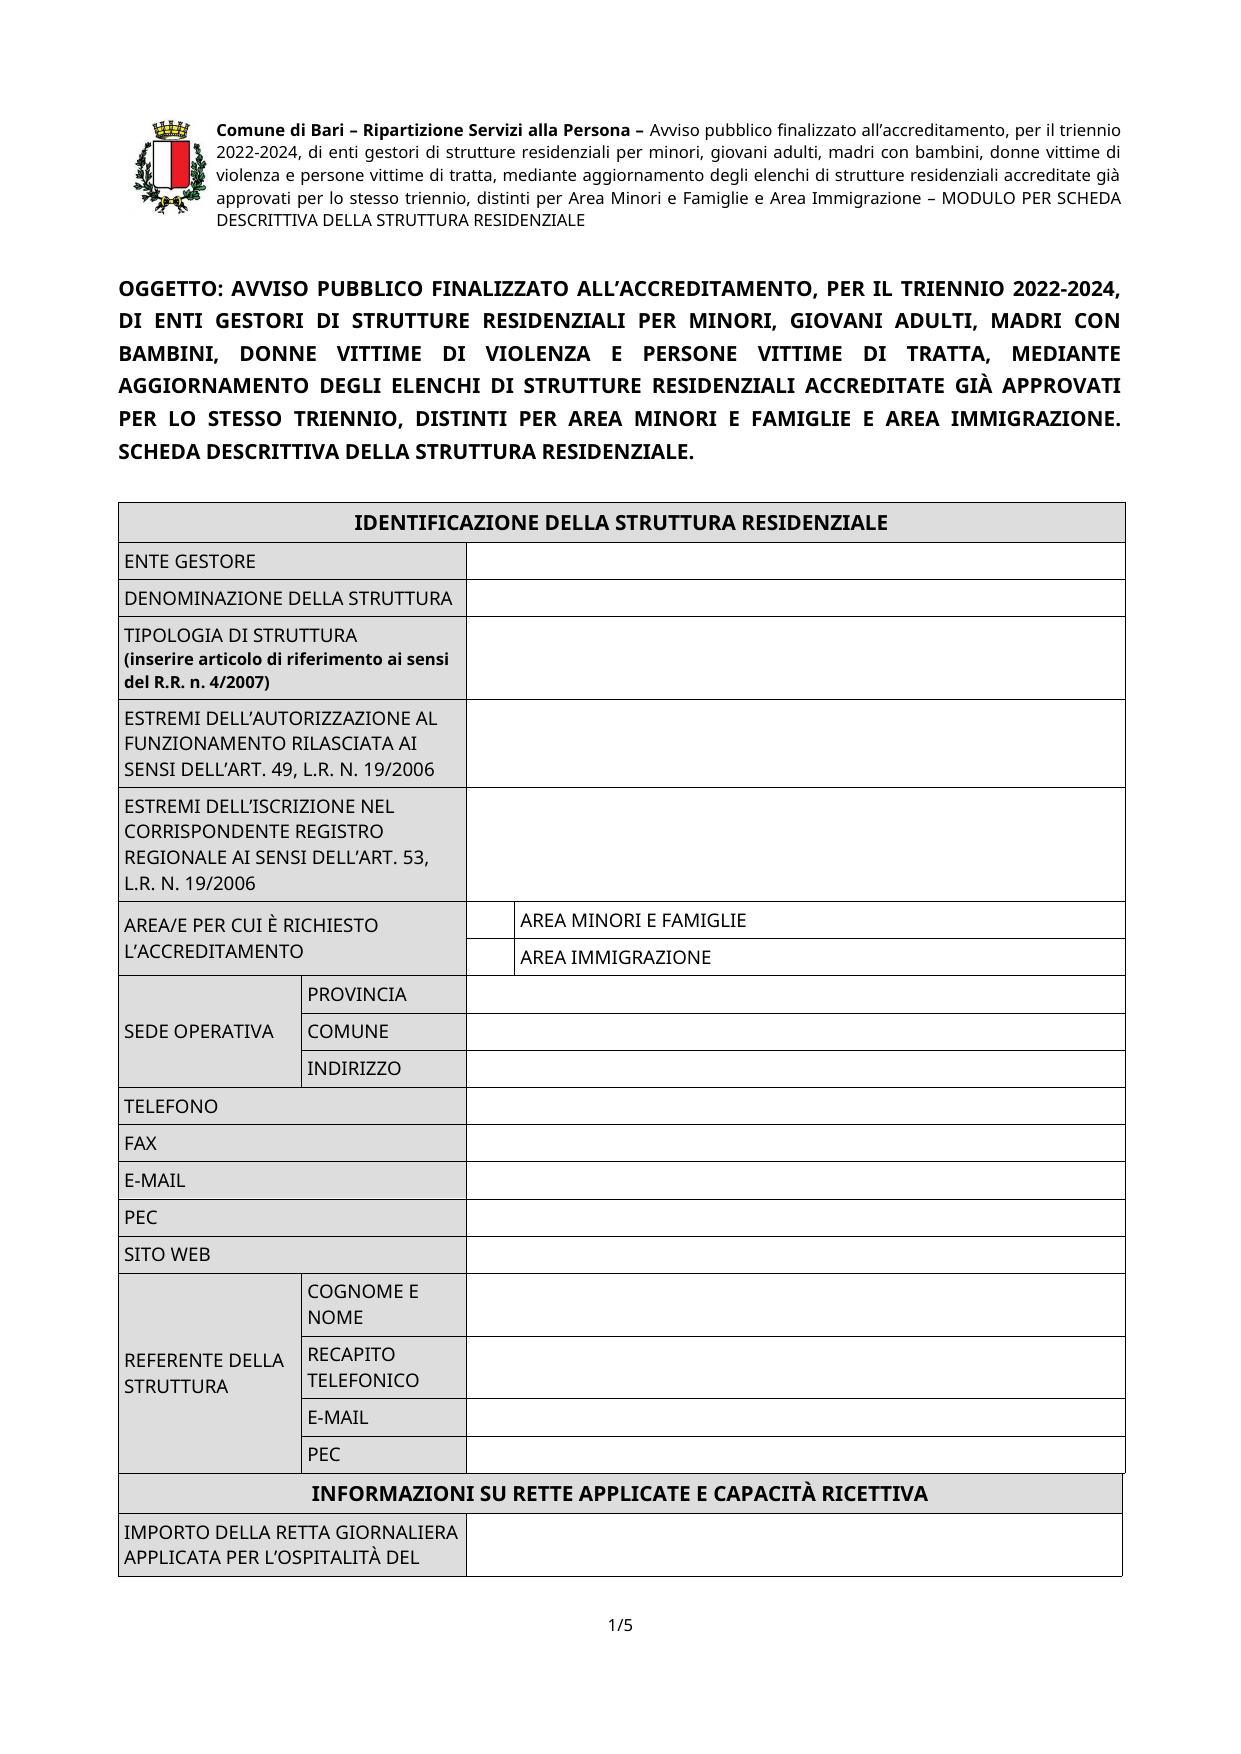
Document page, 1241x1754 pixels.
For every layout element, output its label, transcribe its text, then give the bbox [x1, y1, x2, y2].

table_cell PROVINCIA [302, 976, 466, 1013]
table_cell ESTREMI DELL’ISCRIZIONE NEL CORRISPONDENTE REGISTRO REGIONALE AI SENSI DELL’ART. 53, L.R. N. 19/2006 [119, 788, 466, 901]
table_cell ENTE GESTORE [119, 543, 466, 579]
table_cell [467, 1014, 1125, 1050]
table_cell TIPOLOGIA DI STRUTTURA (inserire articolo di riferimento ai sensi del R.R. n. 4/2007) [119, 617, 466, 699]
table_cell [467, 1437, 1125, 1473]
table_cell [467, 939, 514, 975]
table_header INFORMAZIONI SU RETTE APPLICATE E CAPACITÀ RICETTIVA [119, 1474, 1122, 1513]
table_cell REFERENTE DELLA STRUTTURA [119, 1274, 301, 1473]
table_cell [467, 543, 1125, 579]
table_cell COMUNE [302, 1014, 466, 1050]
table_cell AREA IMMIGRAZIONE [515, 939, 1125, 975]
table_cell [467, 1237, 1125, 1273]
table_cell INDIRIZZO [302, 1051, 466, 1087]
picture [122, 118, 216, 216]
table_cell [467, 1399, 1125, 1436]
table_header IDENTIFICAZIONE DELLA STRUTTURA RESIDENZIALE [119, 503, 1125, 542]
table_cell E-MAIL [119, 1162, 466, 1198]
table_cell IMPORTO DELLA RETTA GIORNALIERA APPLICATA PER L’OSPITALITÀ DEL [119, 1514, 466, 1576]
table_cell [467, 976, 1125, 1013]
table_cell [467, 788, 1125, 901]
table_cell [467, 1274, 1125, 1336]
table_cell E-MAIL [302, 1399, 466, 1436]
text OGGETTO: AVVISO PUBBLICO FINALIZZATO ALL’ACCREDITAMENTO, PER IL TRIENNIO 2022-2024, DI ENTI GESTORI DI STRUTTURE RESIDENZIALI PER MINORI, GIOVANI ADULTI, MADRI CON BAMBINI, DONNE VITTIME DI VIOLENZA E PERSONE VITTIME DI TRATTA, MEDIANTE AGGIORNAMENTO DEGLI ELENCHI DI STRUTTURE RESIDENZIALI ACCREDITATE GIÀ APPROVATI PER LO STESSO TRIENNIO, DISTINTI PER AREA MINORI E FAMIGLIE E AREA IMMIGRAZIONE. SCHEDA DESCRITTIVA DELLA STRUTTURA RESIDENZIALE. [118, 274, 1122, 465]
table_cell [467, 1514, 1122, 1576]
table_cell [467, 580, 1125, 616]
table_cell AREA/E PER CUI È RICHIESTO L’ACCREDITAMENTO [119, 902, 466, 975]
table_cell [467, 1051, 1125, 1087]
table_cell PEC [119, 1200, 466, 1236]
table_cell [467, 1088, 1125, 1124]
table_cell [467, 700, 1125, 787]
table_cell PEC [302, 1437, 466, 1473]
table_cell COGNOME E NOME [302, 1274, 466, 1336]
table_cell [467, 1200, 1125, 1236]
table_cell [467, 1162, 1125, 1198]
table_cell SITO WEB [119, 1237, 466, 1273]
table_cell [467, 902, 514, 938]
table_cell [467, 617, 1125, 699]
table_cell ESTREMI DELL’AUTORIZZAZIONE AL FUNZIONAMENTO RILASCIATA AI SENSI DELL’ART. 49, L.R. N. 19/2006 [119, 700, 466, 787]
table_cell [467, 1337, 1125, 1398]
table_cell [467, 1125, 1125, 1161]
table_cell FAX [119, 1125, 466, 1161]
table_cell SEDE OPERATIVA [119, 976, 301, 1087]
table_cell RECAPITO TELEFONICO [302, 1337, 466, 1398]
table_cell TELEFONO [119, 1088, 466, 1124]
table_cell DENOMINAZIONE DELLA STRUTTURA [119, 580, 466, 616]
table_cell AREA MINORI E FAMIGLIE [515, 902, 1125, 938]
